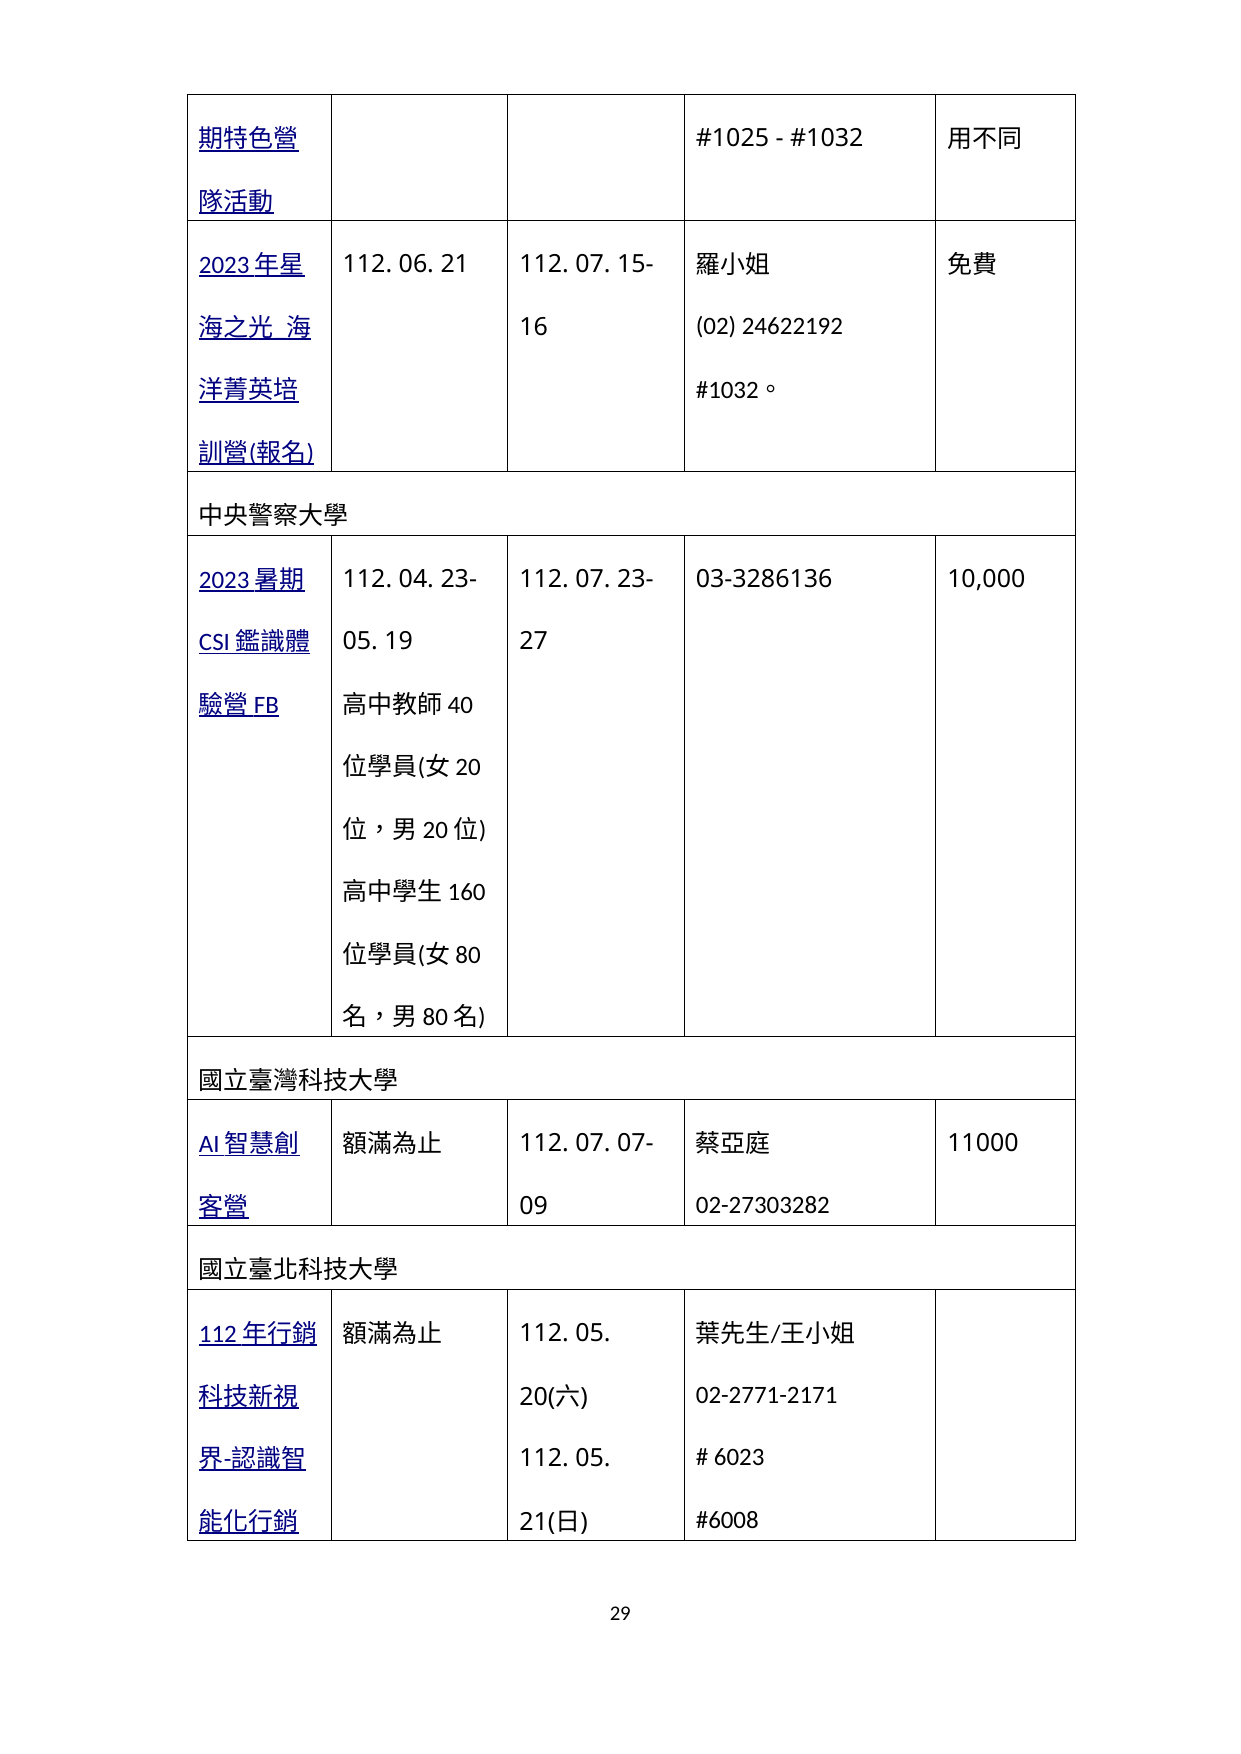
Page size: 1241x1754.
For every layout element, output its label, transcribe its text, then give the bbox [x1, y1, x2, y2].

table_cell 蔡亞庭 02-27303282 [685, 1100, 935, 1225]
table_cell 112. 07. 23- 27 [508, 536, 684, 1036]
table_cell 112. 04. 23- 05. 19 高中教師40位學員(女20位，男20 位) 高中學生160位學員(女80名，男80名) [332, 536, 507, 1036]
table_cell 2023暑期CSI鑑識體驗營FB [188, 536, 331, 1036]
table_cell AI智慧創客營 [188, 1100, 331, 1225]
table_cell 國立臺灣科技大學 [188, 1037, 1075, 1099]
table_cell 中央警察大學 [188, 472, 1075, 535]
table_cell #1025 - #1032 [685, 95, 935, 220]
table_cell 112. 07. 15-16 [508, 221, 684, 471]
table_cell 11000 [936, 1100, 1075, 1225]
table_cell [332, 95, 507, 220]
table_cell 112. 07. 07- 09 [508, 1100, 684, 1225]
table_cell 額滿為止 [332, 1290, 507, 1540]
table_cell 用不同 [936, 95, 1075, 220]
table_cell 國立臺北科技大學 [188, 1226, 1075, 1289]
table_cell 10,000 [936, 536, 1075, 1036]
table_cell 免費 [936, 221, 1075, 471]
table_cell 2023年星海之光_海洋菁英培訓營(報名) [188, 221, 331, 471]
table_cell [936, 1290, 1075, 1540]
table_cell 112. 06. 21 [332, 221, 507, 471]
table_cell [508, 95, 684, 220]
table_cell 額滿為止 [332, 1100, 507, 1225]
table_cell 葉先生/王小姐 02-2771-2171 # 6023 #6008 [685, 1290, 935, 1540]
table_cell 羅小姐 (02) 24622192 #1032。 [685, 221, 935, 471]
table_cell 期特色營隊活動 [188, 95, 331, 220]
table_cell 112年行銷科技新視界-認識智能化行銷 [188, 1290, 331, 1540]
table_cell 112. 05. 20(六) 112. 05. 21(日) [508, 1290, 684, 1540]
table_cell 03-3286136 [685, 536, 935, 1036]
